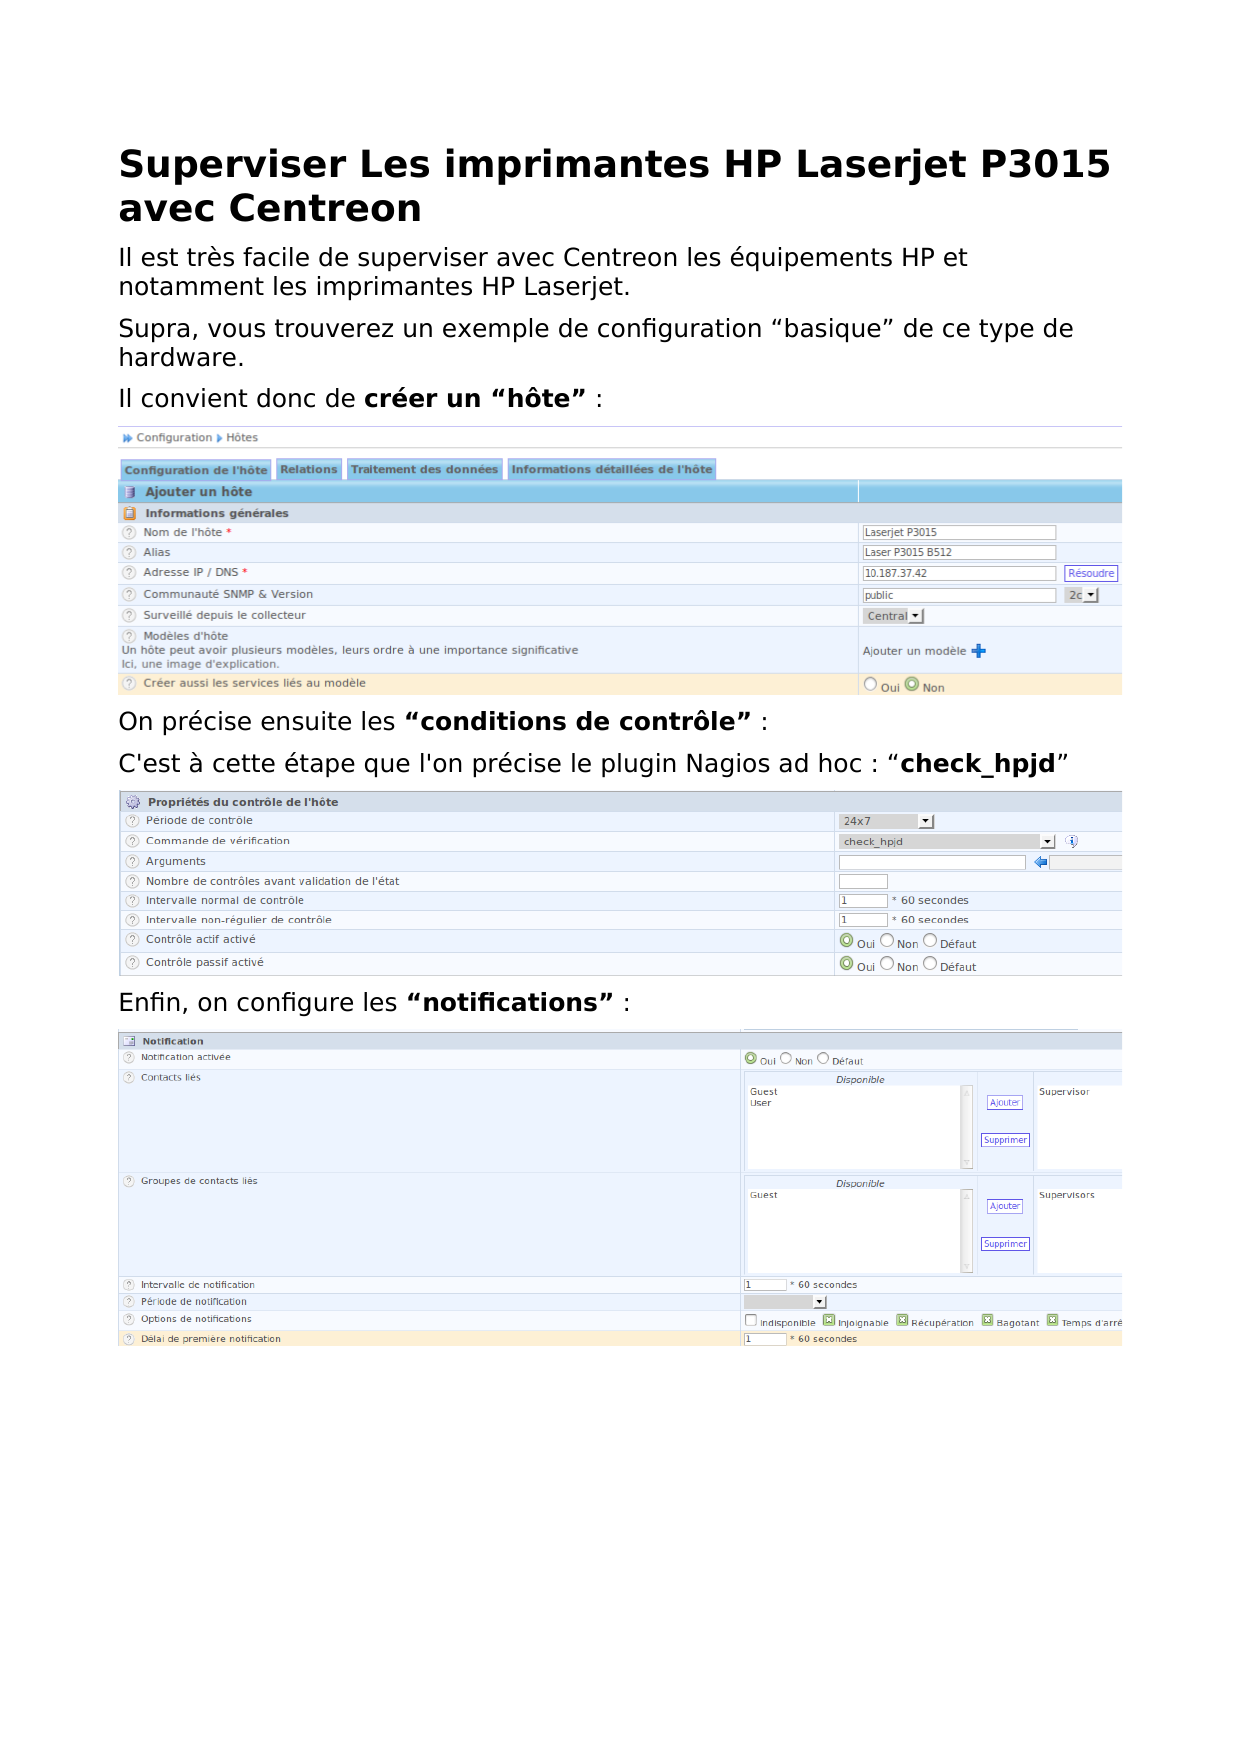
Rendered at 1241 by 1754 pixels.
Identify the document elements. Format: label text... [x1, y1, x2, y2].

subtitle Superviser Les imprimantes HP Laserjet P3015 avec Centreon [118, 143, 1122, 230]
picture [118, 790, 1123, 976]
picture [118, 426, 1123, 695]
text C'est à cette étape que l'on précise le plugin Nagios ad hoc : “check_hpjd” [118, 749, 1122, 778]
text Enfin, on configure les “notifications” : [118, 988, 1122, 1017]
text Il convient donc de créer un “hôte” : [118, 384, 1122, 414]
text On précise ensuite les “conditions de contrôle” : [118, 707, 1122, 737]
text Il est très facile de superviser avec Centreon les équipements HP et notamment les imprimantes HP Laserjet. [118, 243, 1122, 301]
text Supra, vous trouverez un exemple de configuration “basique” de ce type de hardware. [118, 314, 1122, 372]
picture [118, 1029, 1123, 1346]
